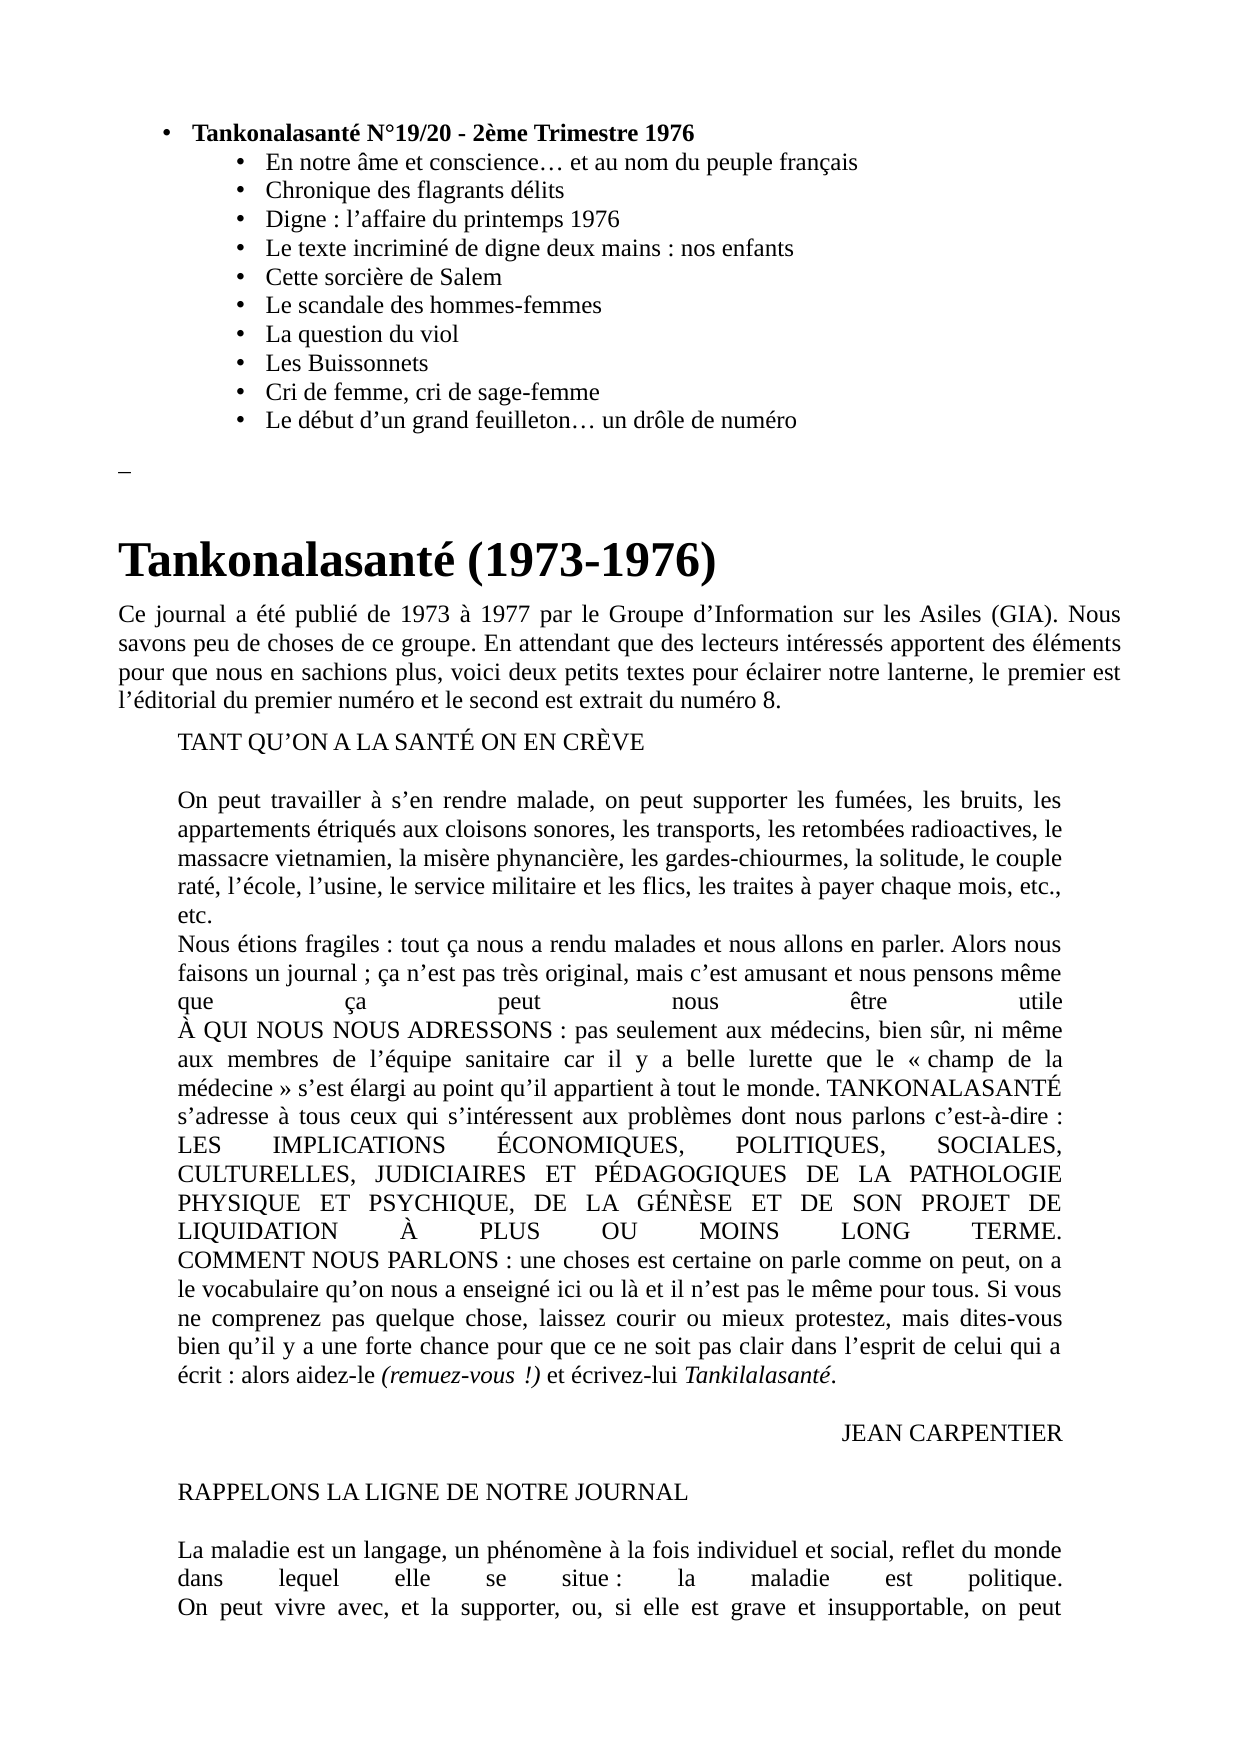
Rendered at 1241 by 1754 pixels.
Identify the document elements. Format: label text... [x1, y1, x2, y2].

list Le texte incriminé de digne deux mains : nos enfants [236, 233, 1122, 262]
list Le scandale des hommes-femmes [236, 291, 1122, 319]
list Cri de femme, cri de sage-femme [236, 377, 1122, 406]
text TANT QU’ON A LA SANTÉ ON EN CRÈVE [177, 727, 1063, 756]
text Ce journal a été publié de 1973 à 1977 par le Groupe d’Information sur les Asiles (GIA). Nous savons peu de choses de ce groupe. En attendant que des lecteurs intéressés apportent des éléments pour que nous en sachions plus, voici deux petits textes pour éclairer notre lanterne, le premier est l’éditorial du premier numéro et le second est extrait du numéro 8. [118, 599, 1122, 714]
list Le début d’un grand feuilleton… un drôle de numéro [236, 406, 1122, 434]
text RAPPELONS LA LIGNE DE NOTRE JOURNAL [177, 1477, 1063, 1505]
list Cette sorcière de Salem [236, 262, 1122, 291]
list En notre âme et conscience… et au nom du peuple français [236, 147, 1122, 176]
text _ [118, 447, 1122, 476]
list La question du viol [236, 319, 1122, 348]
list Chronique des flagrants délits [236, 176, 1122, 204]
list Digne : l’affaire du printemps 1976 [236, 204, 1122, 233]
subtitle Tankonalasanté (1973-1976) [118, 529, 1122, 587]
text La maladie est un langage, un phénomène à la fois individuel et social, reflet du monde dans lequel elle se situe : la maladie est politique. On peut vivre avec, et la supporter, ou, si elle est grave et insupportable, on peut [177, 1535, 1063, 1621]
text On peut travailler à s’en rendre malade, on peut supporter les fumées, les bruits, les appartements étriqués aux cloisons sonores, les transports, les retombées radioactives, le massacre vietnamien, la misère phynancière, les gardes-chiourmes, la solitude, le couple raté, l’école, l’usine, le service militaire et les flics, les traites à payer chaque mois, etc., etc. Nous étions fragiles : tout ça nous a rendu malades et nous allons en parler. Alors nous faisons un journal ; ça n’est pas très original, mais c’est amusant et nous pensons même que ça peut nous être utile À QUI NOUS NOUS ADRESSONS : pas seulement aux médecins, bien sûr, ni même aux membres de l’équipe sanitaire car il y a belle lurette que le « champ de la médecine » s’est élargi au point qu’il appartient à tout le monde. TANKONALASANTÉ s’adresse à tous ceux qui s’intéressent aux problèmes dont nous parlons c’est-à-dire : LES IMPLICATIONS ÉCONOMIQUES, POLITIQUES, SOCIALES, CULTURELLES, JUDICIAIRES ET PÉDAGOGIQUES DE LA PATHOLOGIE PHYSIQUE ET PSYCHIQUE, DE LA GÉNÈSE ET DE SON PROJET DE LIQUIDATION À PLUS OU MOINS LONG TERME. COMMENT NOUS PARLONS : une choses est certaine on parle comme on peut, on a le vocabulaire qu’on nous a enseigné ici ou là et il n’est pas le même pour tous. Si vous ne comprenez pas quelque chose, laissez courir ou mieux protestez, mais dites-vous bien qu’il y a une forte chance pour que ce ne soit pas clair dans l’esprit de celui qui a écrit : alors aidez-le (remuez-vous !) et écrivez-lui Tankilalasanté. [177, 785, 1063, 1389]
list Tankonalasanté N°19/20 - 2ème Trimestre 1976 [162, 118, 1122, 147]
list Les Buissonnets [236, 348, 1122, 377]
text JEAN CARPENTIER [177, 1418, 1063, 1447]
